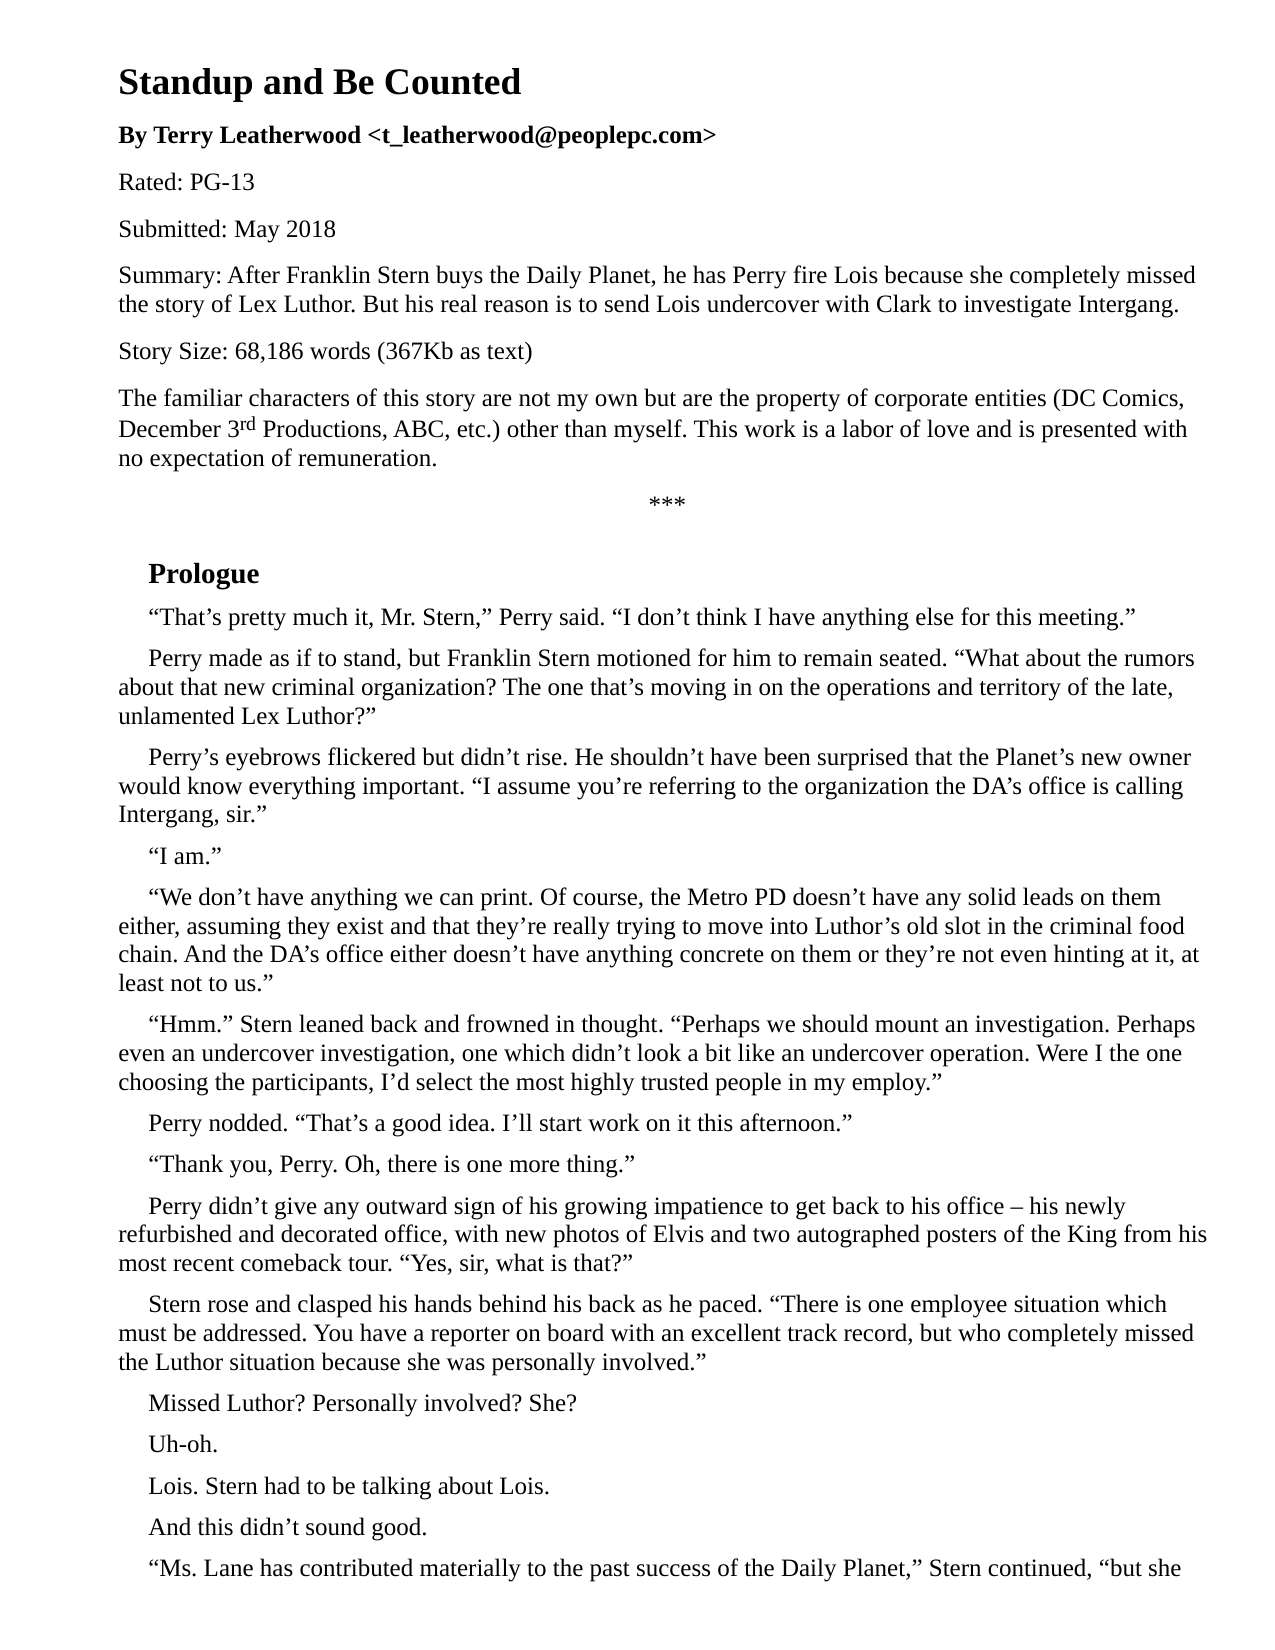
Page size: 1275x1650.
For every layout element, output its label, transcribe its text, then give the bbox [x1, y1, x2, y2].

text The familiar characters of this story are not my own but are the property of corporate entities (DC Comics, December 3rd Productions, ABC, etc.) other than myself. This work is a labor of love and is presented with no expectation of remuneration. [118, 383, 1216, 472]
text “I am.” [118, 841, 1216, 869]
text “Thank you, Perry. Oh, there is one more thing.” [118, 1149, 1216, 1178]
text Lois. Stern had to be talking about Lois. [118, 1471, 1216, 1499]
text Submitted: May 2018 [118, 214, 1216, 242]
text Uh-oh. [118, 1429, 1216, 1458]
text Rated: PG-13 [118, 167, 1216, 196]
text “We don’t have anything we can print. Of course, the Metro PD doesn’t have any solid leads on them either, assuming they exist and that they’re really trying to move into Luthor’s old slot in the criminal food chain. And the DA’s office either doesn’t have anything concrete on them or they’re not even hinting at it, at least not to us.” [118, 882, 1216, 997]
text Perry’s eyebrows flickered but didn’t rise. He shouldn’t have been surprised that the Planet’s new owner would know everything important. “I assume you’re referring to the organization the DA’s office is calling Intergang, sir.” [118, 742, 1216, 828]
text Perry nodded. “That’s a good idea. I’ll start work on it this afternoon.” [118, 1108, 1216, 1137]
text By Terry Leatherwood <t_leatherwood@peoplepc.com> [118, 120, 1216, 149]
text Summary: After Franklin Stern buys the Daily Planet, he has Perry fire Lois because she completely missed the story of Lex Luthor. But his real reason is to send Lois undercover with Clark to investigate Intergang. [118, 261, 1216, 318]
text “Hmm.” Stern leaned back and frowned in thought. “Perhaps we should mount an investigation. Perhaps even an undercover investigation, one which didn’t look a bit like an undercover operation. Were I the one choosing the participants, I’d select the most highly trusted people in my employ.” [118, 1009, 1216, 1096]
text “That’s pretty much it, Mr. Stern,” Perry said. “I don’t think I have anything else for this meeting.” [118, 602, 1216, 631]
text Perry made as if to stand, but Franklin Stern motioned for him to remain seated. “What about the rumors about that new criminal organization? The one that’s moving in on the operations and territory of the late, unlamented Lex Luthor?” [118, 643, 1216, 729]
text Missed Luthor? Personally involved? She? [118, 1388, 1216, 1417]
text Perry didn’t give any outward sign of his growing impatience to get back to his office – his newly refurbished and decorated office, with new photos of Elvis and two autographed posters of the King from his most recent comeback tour. “Yes, sir, what is that?” [118, 1191, 1216, 1277]
text “Ms. Lane has contributed materially to the past success of the Daily Planet,” Stern continued, “but she [118, 1553, 1216, 1582]
text Stern rose and clasped his hands behind his back as he paced. “There is one employee situation which must be addressed. You have a reporter on board with an excellent track record, but who completely missed the Luthor situation because she was personally involved.” [118, 1289, 1216, 1376]
subtitle Standup and Be Counted [118, 59, 1216, 102]
text Story Size: 68,186 words (367Kb as text) [118, 336, 1216, 365]
text *** [118, 490, 1216, 518]
text And this didn’t sound good. [118, 1512, 1216, 1541]
subtitle Prologue [118, 556, 1216, 589]
